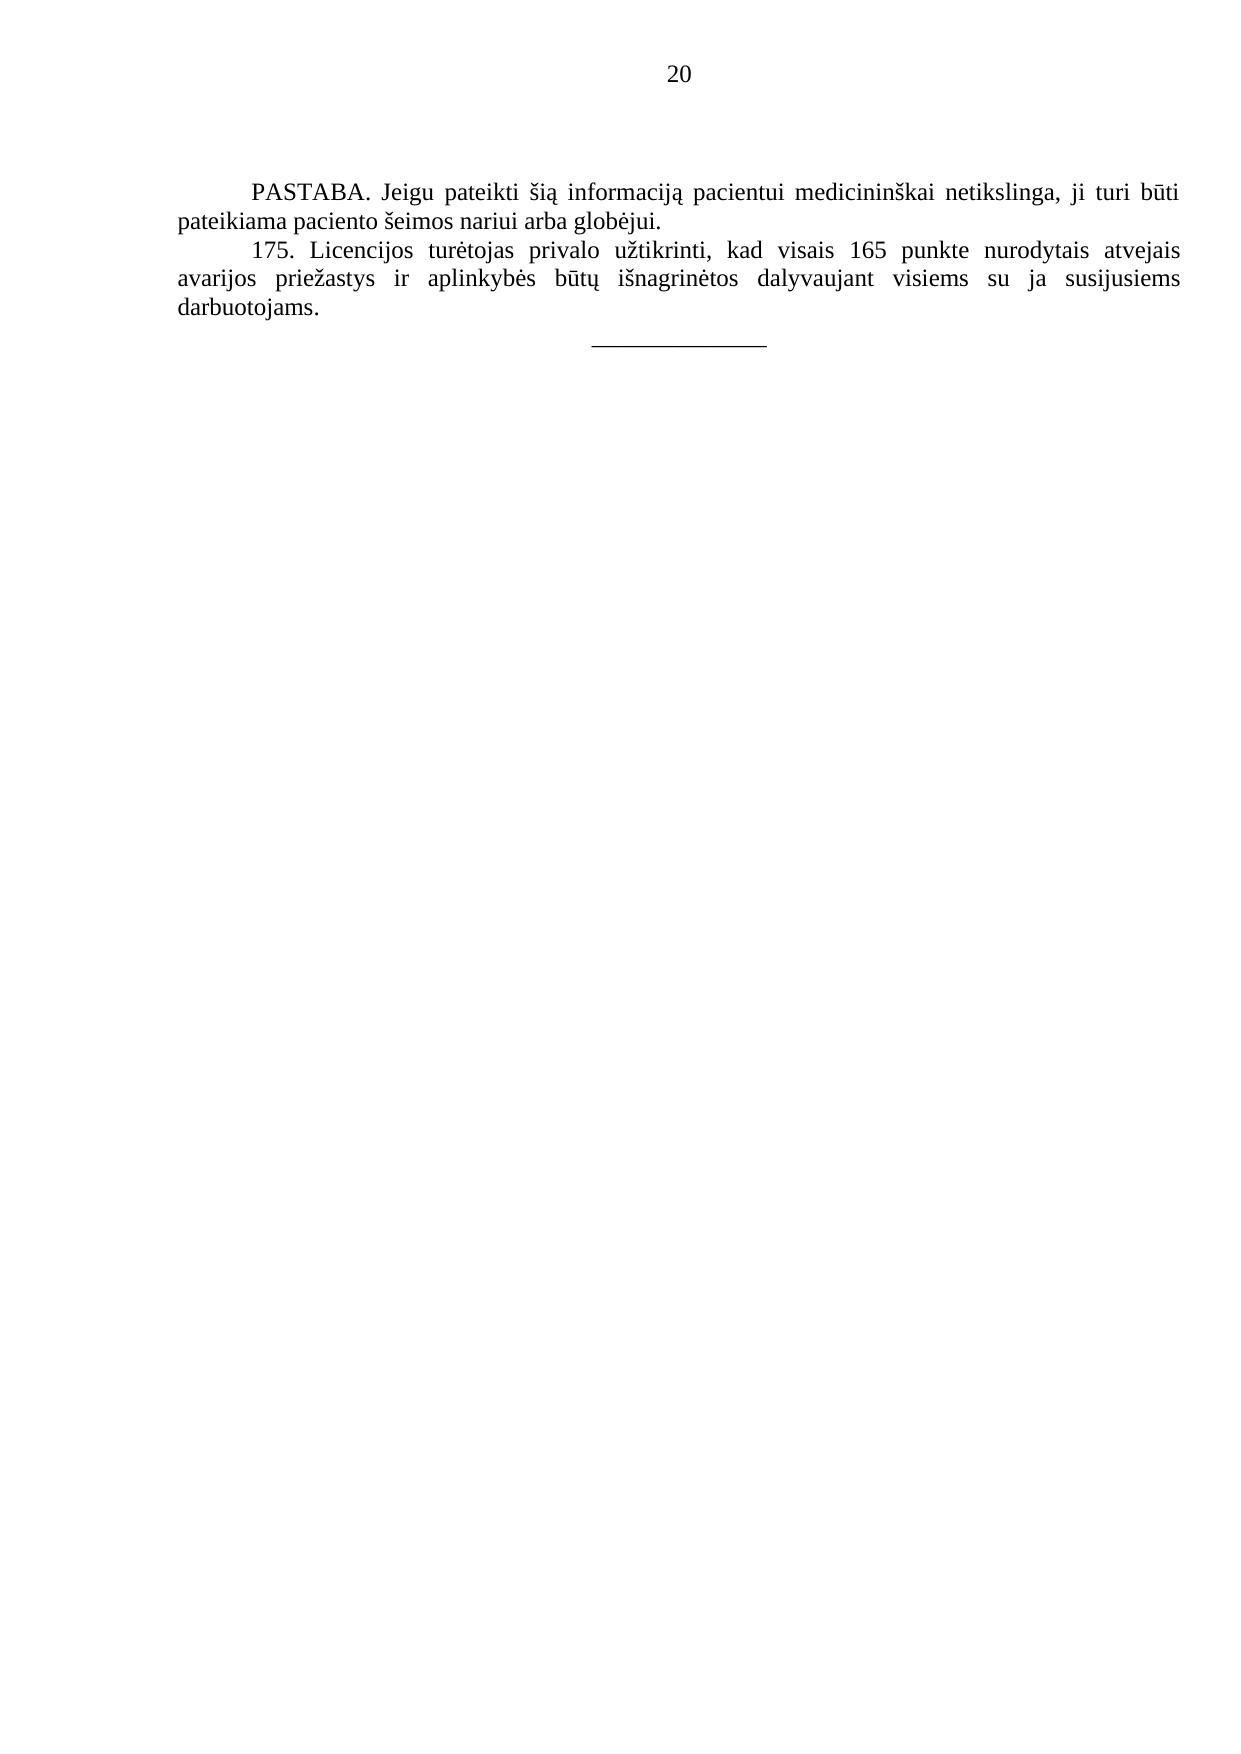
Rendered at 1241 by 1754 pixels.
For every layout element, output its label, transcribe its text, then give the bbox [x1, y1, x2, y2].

text 175. Licencijos turėtojas privalo užtikrinti, kad visais 165 punkte nurodytais atvejais avarijos priežastys ir aplinkybės būtų išnagrinėtos dalyvaujant visiems su ja susijusiems darbuotojams. [177, 235, 1181, 321]
text PASTABA. Jeigu pateikti šią informaciją pacientui medicininškai netikslinga, ji turi būti pateikiama paciento šeimos nariui arba globėjui. [177, 177, 1181, 235]
text ______________ [177, 321, 1181, 350]
